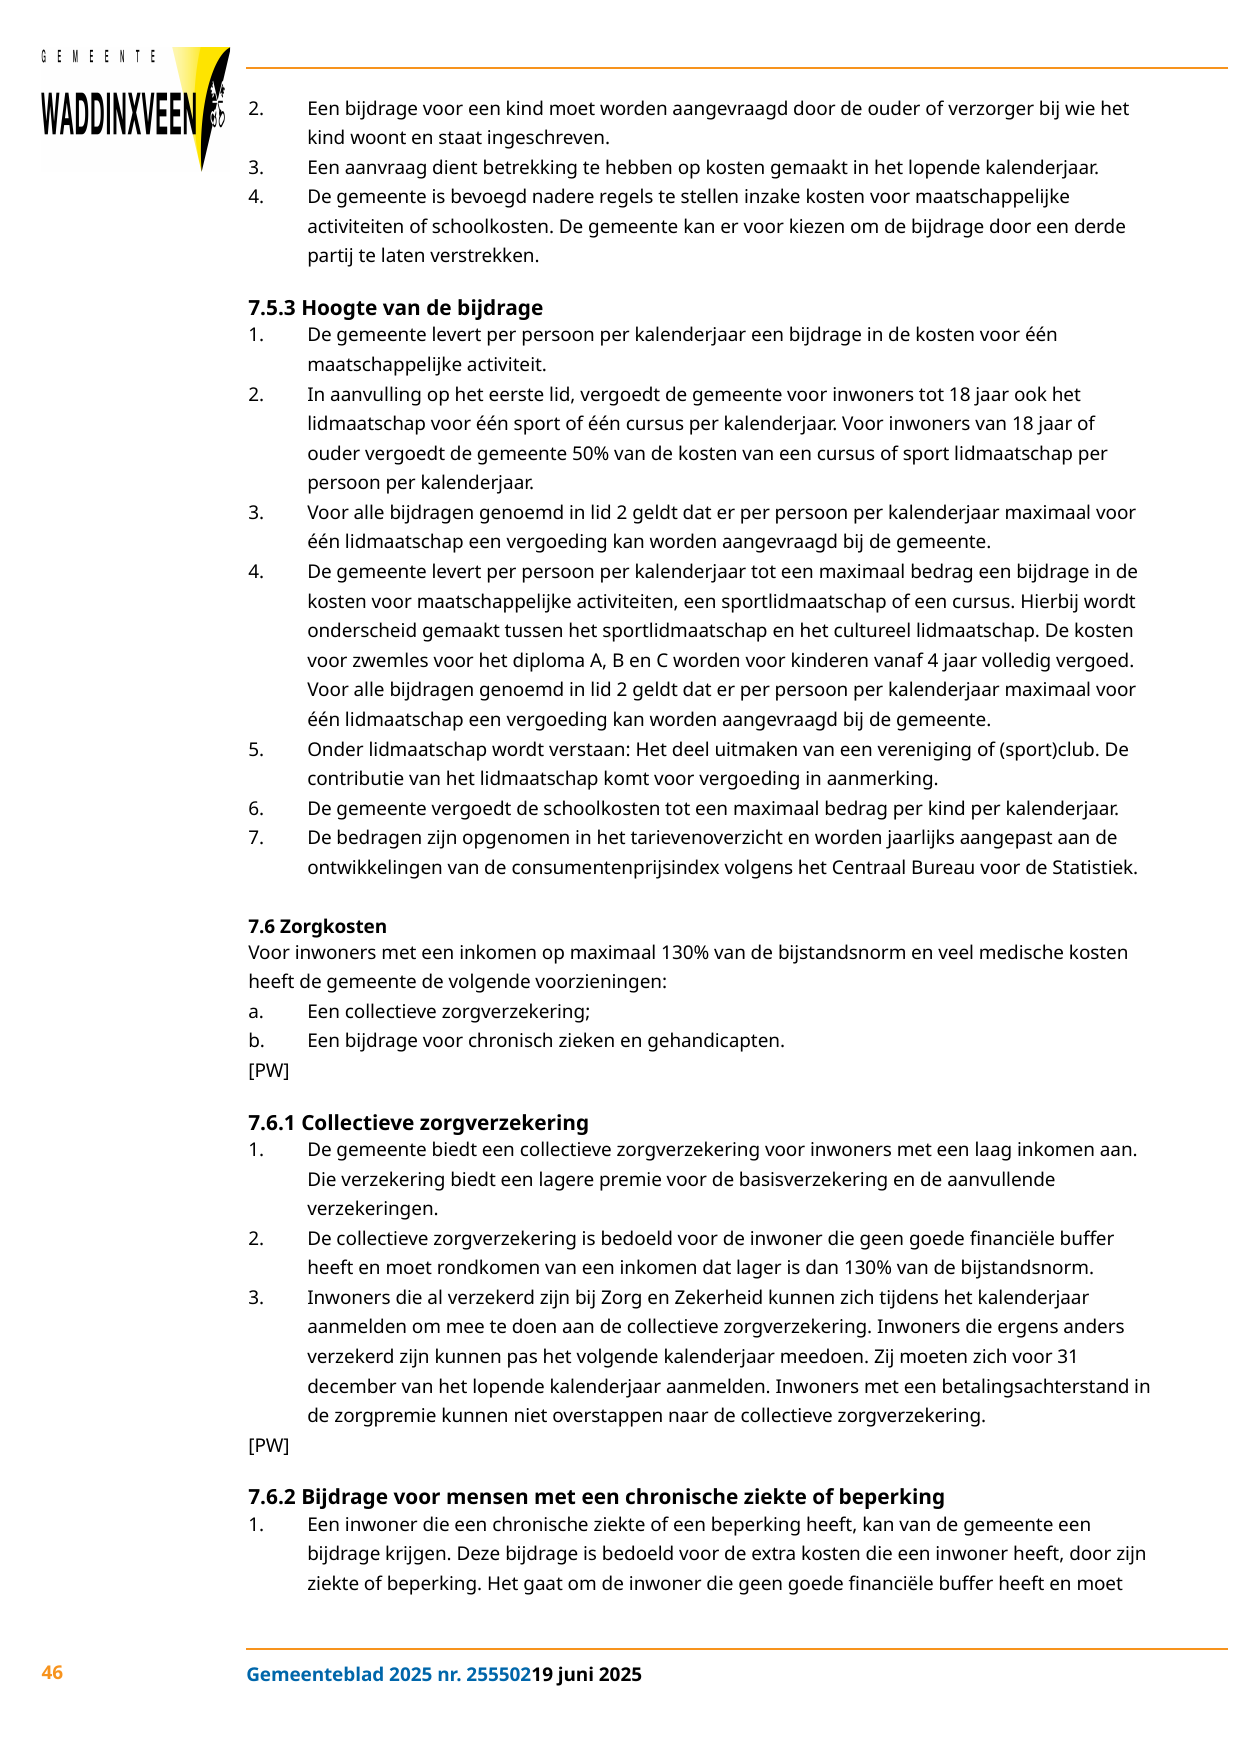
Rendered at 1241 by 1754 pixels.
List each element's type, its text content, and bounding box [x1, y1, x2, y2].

list De gemeente levert per persoon per kalenderjaar tot een maximaal bedrag een bijdrage in de kosten voor maatschappelijke activiteiten, een sportlidmaatschap of een cursus. Hierbij wordt onderscheid gemaakt tussen het sportlidmaatschap en het cultureel lidmaatschap. De kosten voor zwemles voor het diploma A, B en C worden voor kinderen vanaf 4 jaar volledig vergoed. Voor alle bijdragen genoemd in lid 2 geldt dat er per persoon per kalenderjaar maximaal voor één lidmaatschap een vergoeding kan worden aangevraagd bij de gemeente. [248, 558, 1152, 732]
list De bedragen zijn opgenomen in het tarievenoverzicht en worden jaarlijks aangepast aan de ontwikkelingen van de consumentenprijsindex volgens het Centraal Bureau voor de Statistiek. [248, 824, 1152, 880]
text 7.6.1 Collectieve zorgverzekering [248, 1108, 1152, 1136]
list Een collectieve zorgverzekering; [248, 998, 1152, 1024]
text [PW] [248, 1057, 1152, 1083]
text 7.6 Zorgkosten [248, 913, 1152, 939]
list Een bijdrage voor chronisch zieken en gehandicapten. [248, 1028, 1152, 1053]
text [PW] [248, 1432, 1152, 1458]
list De gemeente biedt een collectieve zorgverzekering voor inwoners met een laag inkomen aan. Die verzekering biedt een lagere premie voor de basisverzekering en de aanvullende verzekeringen. [248, 1136, 1152, 1221]
list Een inwoner die een chronische ziekte of een beperking heeft, kan van de gemeente een bijdrage krijgen. Deze bijdrage is bedoeld voor de extra kosten die een inwoner heeft, door zijn ziekte of beperking. Het gaat om de inwoner die geen goede financiële buffer heeft en moet [248, 1511, 1152, 1596]
list De gemeente is bevoegd nadere regels te stellen inzake kosten voor maatschappelijke activiteiten of schoolkosten. De gemeente kan er voor kiezen om de bijdrage door een derde partij te laten verstrekken. [248, 183, 1152, 268]
text 7.5.3 Hoogte van de bijdrage [248, 293, 1152, 322]
list De collectieve zorgverzekering is bedoeld voor de inwoner die geen goede financiële buffer heeft en moet rondkomen van een inkomen dat lager is dan 130% van de bijstandsnorm. [248, 1225, 1152, 1280]
list Voor alle bijdragen genoemd in lid 2 geldt dat er per persoon per kalenderjaar maximaal voor één lidmaatschap een vergoeding kan worden aangevraagd bij de gemeente. [248, 499, 1152, 554]
picture [41, 47, 231, 172]
list In aanvulling op het eerste lid, vergoedt de gemeente voor inwoners tot 18 jaar ook het lidmaatschap voor één sport of één cursus per kalenderjaar. Voor inwoners van 18 jaar of ouder vergoedt de gemeente 50% van de kosten van een cursus of sport lidmaatschap per persoon per kalenderjaar. [248, 381, 1152, 495]
list Inwoners die al verzekerd zijn bij Zorg en Zekerheid kunnen zich tijdens het kalenderjaar aanmelden om mee te doen aan de collectieve zorgverzekering. Inwoners die ergens anders verzekerd zijn kunnen pas het volgende kalenderjaar meedoen. Zij moeten zich voor 31 december van het lopende kalenderjaar aanmelden. Inwoners met een betalingsachterstand in de zorgpremie kunnen niet overstappen naar de collectieve zorgverzekering. [248, 1284, 1152, 1428]
list Een bijdrage voor een kind moet worden aangevraagd door de ouder of verzorger bij wie het kind woont en staat ingeschreven. [248, 95, 1152, 150]
text 7.6.2 Bijdrage voor mensen met een chronische ziekte of beperking [248, 1482, 1152, 1511]
list Onder lidmaatschap wordt verstaan: Het deel uitmaken van een vereniging of (sport)club. De contributie van het lidmaatschap komt voor vergoeding in aanmerking. [248, 736, 1152, 791]
list De gemeente vergoedt de schoolkosten tot een maximaal bedrag per kind per kalenderjaar. [248, 795, 1152, 821]
text Voor inwoners met een inkomen op maximaal 130% van de bijstandsnorm en veel medische kosten heeft de gemeente de volgende voorzieningen: [248, 939, 1152, 994]
list De gemeente levert per persoon per kalenderjaar een bijdrage in de kosten voor één maatschappelijke activiteit. [248, 322, 1152, 377]
list Een aanvraag dient betrekking te hebben op kosten gemaakt in het lopende kalenderjaar. [248, 154, 1152, 180]
